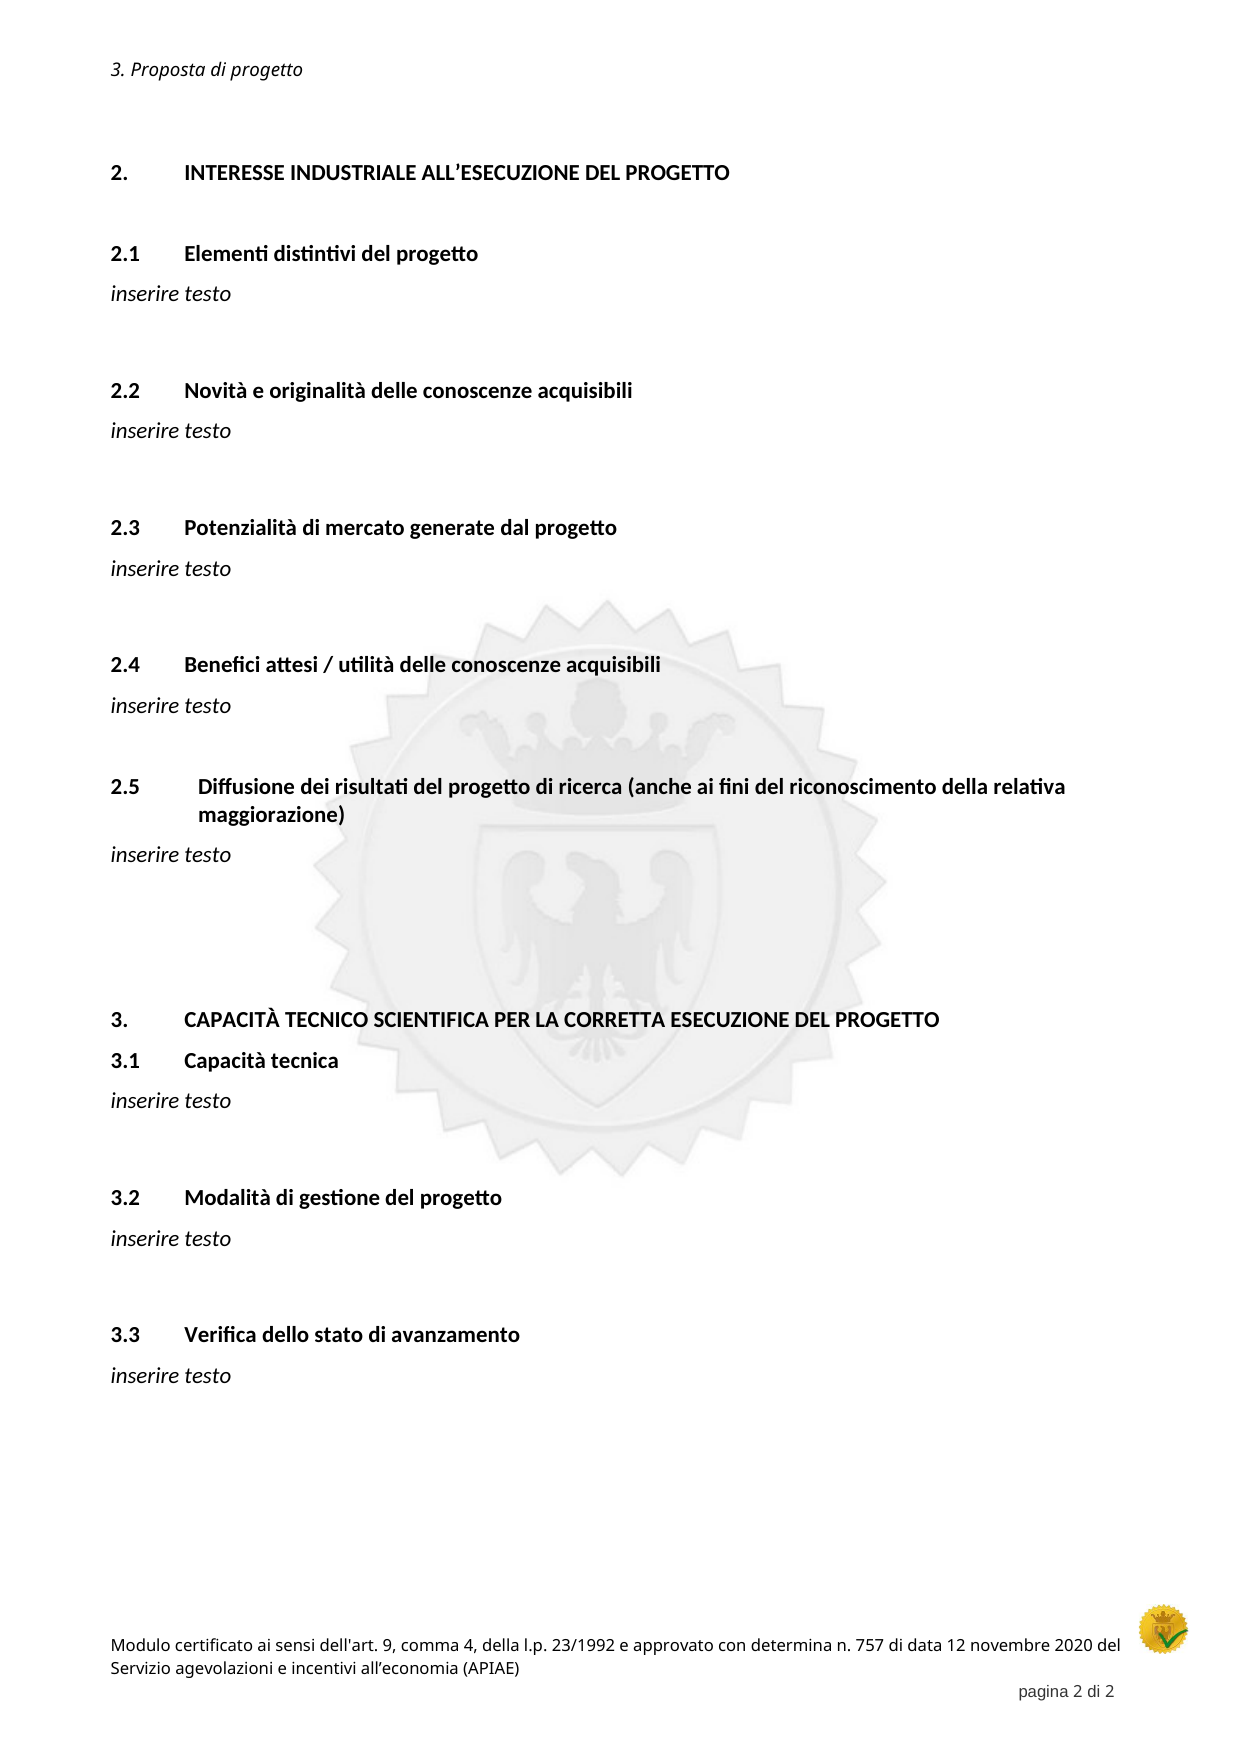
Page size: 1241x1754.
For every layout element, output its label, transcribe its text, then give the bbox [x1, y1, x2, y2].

picture [110, 868, 1130, 1006]
text 2. INTERESSE INDUSTRIALE ALL’ESECUZIONE DEL PROGETTO [110, 158, 1130, 186]
text 3.2 Modalità di gestione del progetto [110, 1183, 1130, 1211]
text 3.3 Verifica dello stato di avanzamento [110, 1320, 1130, 1348]
picture [110, 1389, 1130, 1703]
picture [110, 308, 1130, 376]
text 2.1 Elementi distintivi del progetto [110, 239, 1130, 267]
text 2.4 Benefici attesi / utilità delle conoscenze acquisibili [110, 650, 1130, 678]
text inserire testo [110, 840, 1130, 868]
text inserire testo [110, 1087, 1130, 1114]
picture [110, 1252, 1130, 1320]
text inserire testo [110, 691, 1130, 719]
picture [110, 1114, 1130, 1183]
picture [110, 1211, 1130, 1224]
picture [110, 1033, 1130, 1046]
text inserire testo [110, 1224, 1130, 1252]
picture [110, 445, 1130, 513]
picture [110, 267, 1130, 279]
text inserire testo [110, 1361, 1130, 1389]
text 2.3 Potenzialità di mercato generate dal progetto [110, 513, 1130, 541]
text 3.1 Capacità tecnica [110, 1046, 1130, 1074]
picture [110, 56, 1130, 158]
text inserire testo [110, 417, 1130, 445]
picture [110, 404, 1130, 417]
text inserire testo [110, 279, 1130, 308]
text 3. CAPACITÀ TECNICO SCIENTIFICA PER LA CORRETTA ESECUZIONE DEL PROGETTO [110, 1006, 1130, 1033]
text 2.2 Novità e originalità delle conoscenze acquisibili [110, 376, 1130, 404]
text inserire testo [110, 554, 1130, 582]
picture [1138, 1604, 1190, 1654]
picture [110, 828, 1130, 840]
picture [110, 1074, 1130, 1087]
text 2.5 Diffusione dei risultati del progetto di ricerca (anche ai fini del riconoscimento della relativa maggiorazione) [110, 772, 1130, 828]
picture [110, 541, 1130, 554]
picture [110, 186, 1130, 239]
picture [110, 1348, 1130, 1361]
picture [110, 719, 1130, 772]
picture [110, 582, 1130, 650]
picture [110, 678, 1130, 691]
